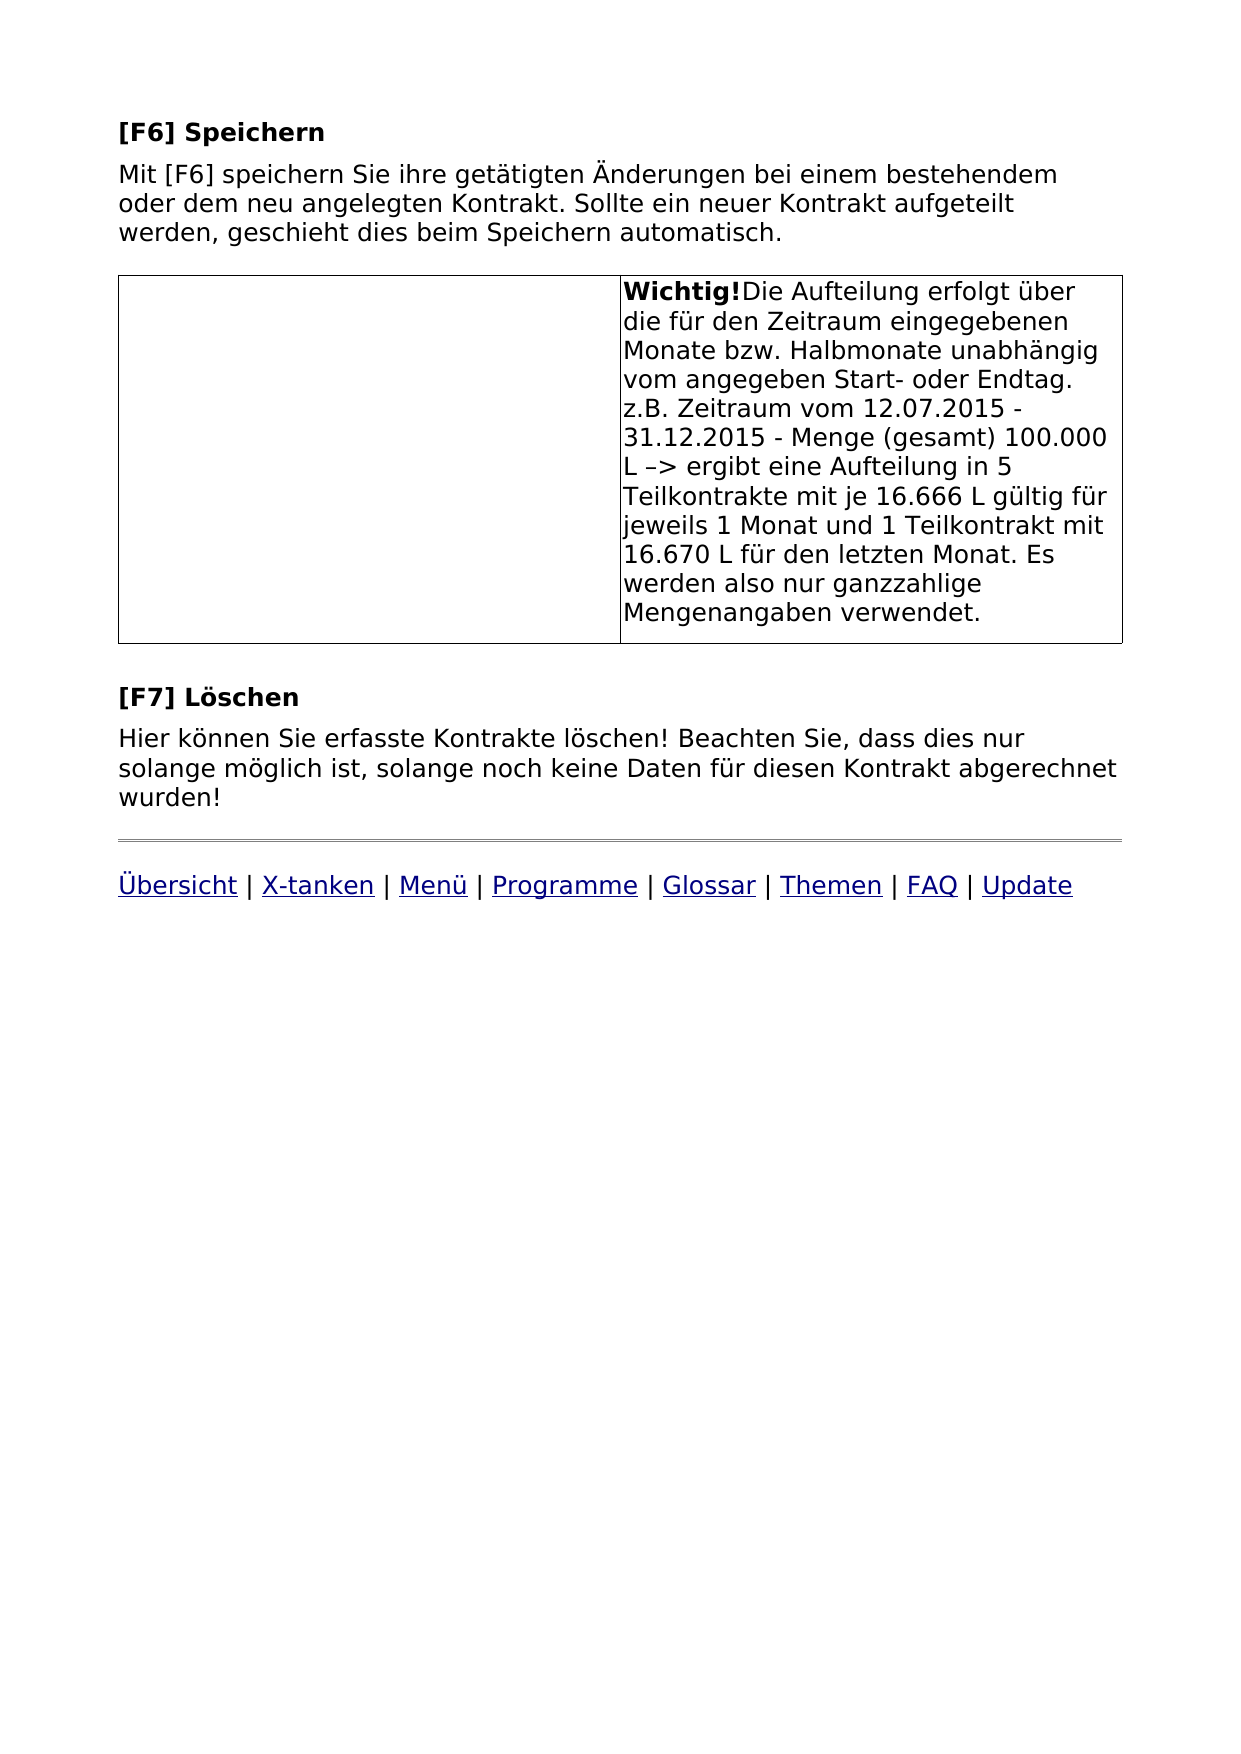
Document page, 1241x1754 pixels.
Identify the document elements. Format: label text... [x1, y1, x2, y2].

text Hier können Sie erfasste Kontrakte löschen! Beachten Sie, dass dies nur solange möglich ist, solange noch keine Daten für diesen Kontrakt abgerechnet wurden! [118, 724, 1122, 812]
subtitle [F7] Löschen [118, 683, 1122, 712]
table_header [119, 276, 620, 643]
text Übersicht | X-tanken | Menü | Programme | Glossar | Themen | FAQ | Update [118, 871, 1122, 900]
table_header Wichtig!Die Aufteilung erfolgt über die für den Zeitraum eingegebenen Monate bzw. Halbmonate unabhängig vom angegeben Start- oder Endtag. z.B. Zeitraum vom 12.07.2015 - 31.12.2015 - Menge (gesamt) 100.000 L –> ergibt eine Aufteilung in 5 Teilkontrakte mit je 16.666 L gültig für jeweils 1 Monat und 1 Teilkontrakt mit 16.670 L für den letzten Monat. Es werden also nur ganzzahlige Mengenangaben verwendet. [621, 276, 1122, 643]
subtitle [F6] Speichern [118, 118, 1122, 147]
text Mit [F6] speichern Sie ihre getätigten Änderungen bei einem bestehendem oder dem neu angelegten Kontrakt. Sollte ein neuer Kontrakt aufgeteilt werden, geschieht dies beim Speichern automatisch. [118, 160, 1122, 247]
